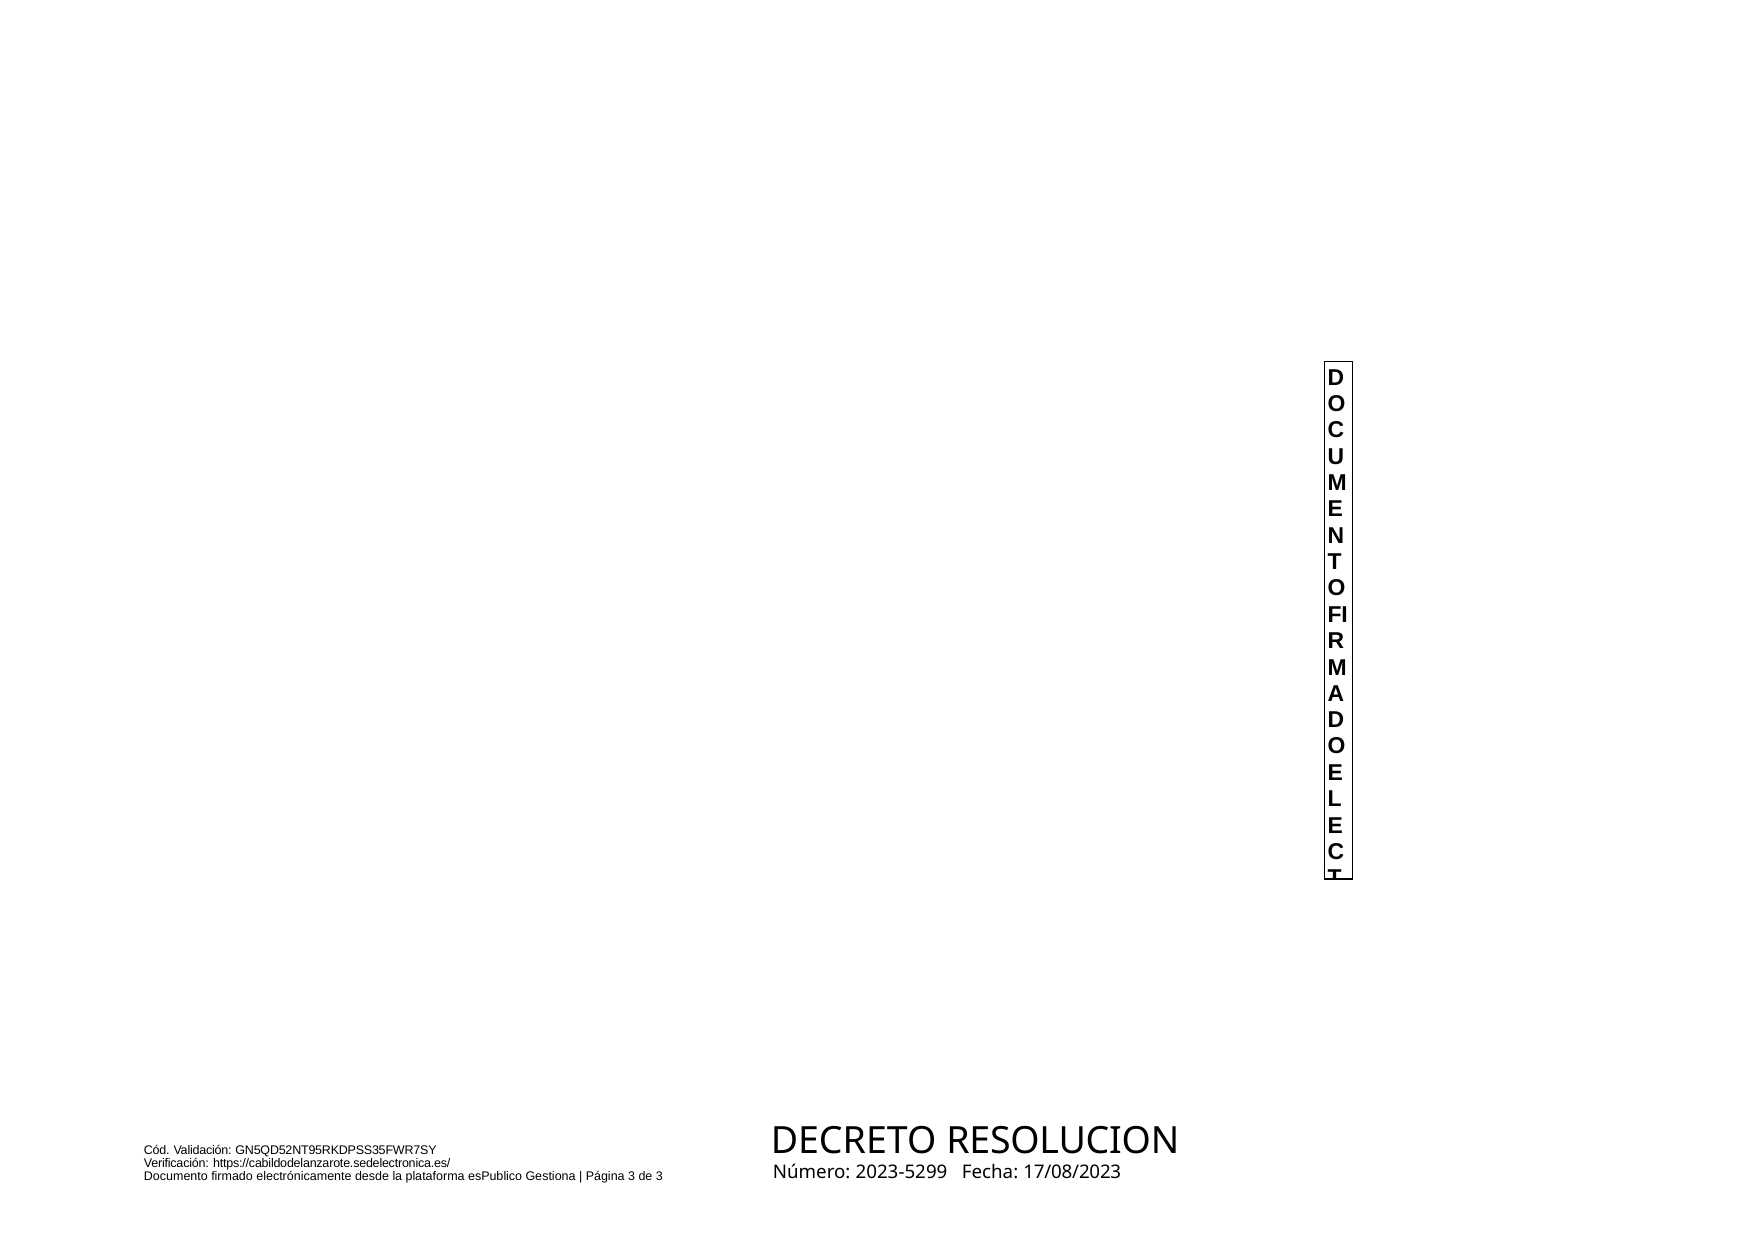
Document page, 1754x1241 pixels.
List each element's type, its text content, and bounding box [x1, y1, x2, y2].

text Número: 2023-5299 Fecha: 17/08/2023 [773, 1162, 1502, 1183]
text Documento firmado electrónicamente desde la plataforma esPublico Gestiona | Página 3 de 3 [144, 1170, 667, 1183]
text Verificación: https://cabildodelanzarote.sedelectronica.es/ [144, 1157, 667, 1170]
text Cód. Validación: GN5QD52NT95RKDPSS35FWR7SY [144, 1144, 667, 1157]
text DECRETO RESOLUCION [771, 1118, 1502, 1162]
text DOCUMENTO FIRMADO ELECTRÓNICAMENTE [1327, 363, 1352, 878]
